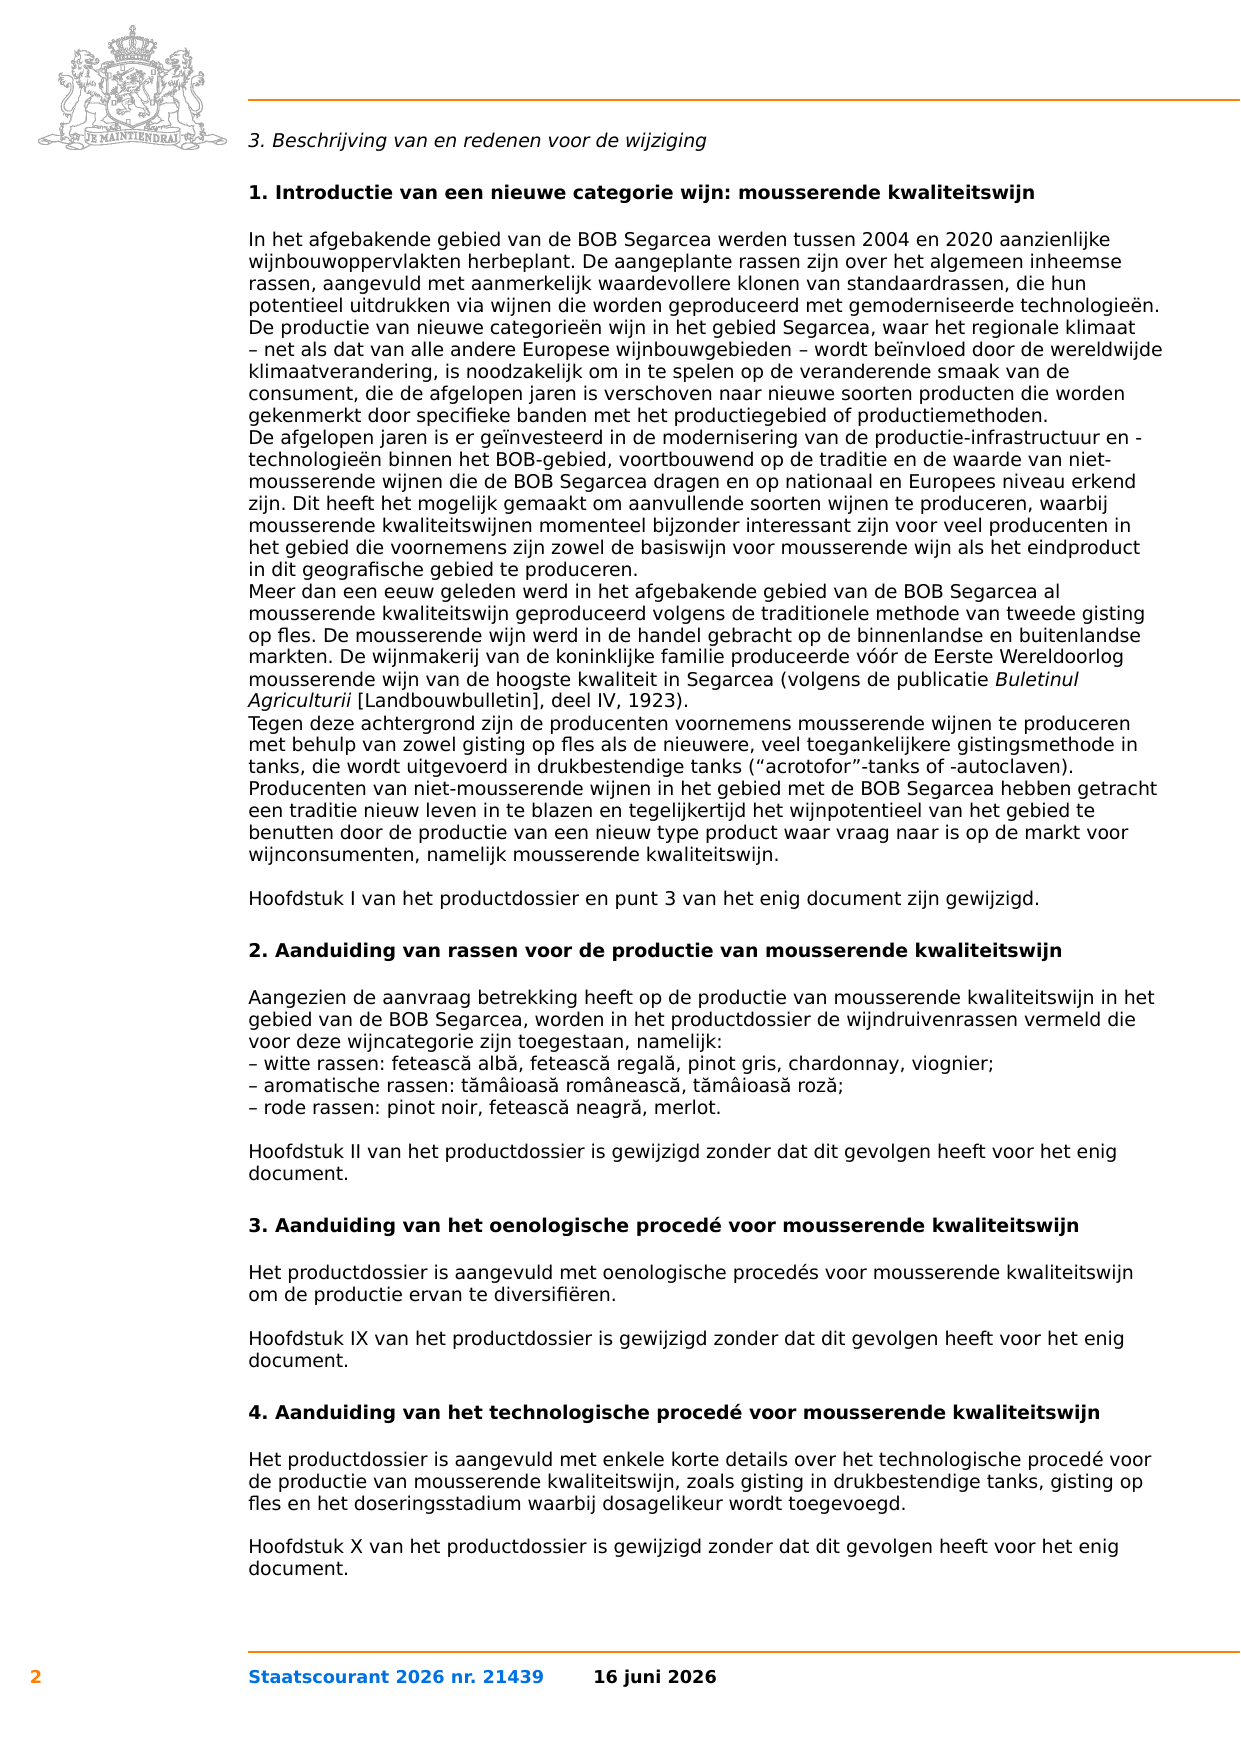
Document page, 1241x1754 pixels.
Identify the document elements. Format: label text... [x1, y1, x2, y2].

text Aangezien de aanvraag betrekking heeft op de productie van mousserende kwaliteitswijn in het gebied van de BOB Segarcea, worden in het productdossier de wijndruivenrassen vermeld die voor deze wijncategorie zijn toegestaan, namelijk: [248, 987, 1163, 1053]
subtitle 2. Aanduiding van rassen voor de productie van mousserende kwaliteitswijn [248, 940, 1163, 962]
text Hoofdstuk IX van het productdossier is gewijzigd zonder dat dit gevolgen heeft voor het enig document. [248, 1328, 1163, 1372]
text De afgelopen jaren is er geïnvesteerd in de modernisering van de productie-infrastructuur en -technologieën binnen het BOB-gebied, voortbouwend op de traditie en de waarde van niet-mousserende wijnen die de BOB Segarcea dragen en op nationaal en Europees niveau erkend zijn. Dit heeft het mogelijk gemaakt om aanvullende soorten wijnen te produceren, waarbij mousserende kwaliteitswijnen momenteel bijzonder interessant zijn voor veel producenten in het gebied die voornemens zijn zowel de basiswijn voor mousserende wijn als het eindproduct in dit geografische gebied te produceren. [248, 427, 1163, 581]
subtitle 1. Introductie van een nieuwe categorie wijn: mousserende kwaliteitswijn [248, 182, 1163, 204]
text Hoofdstuk I van het productdossier en punt 3 van het enig document zijn gewijzigd. [248, 888, 1163, 910]
text Het productdossier is aangevuld met enkele korte details over het technologische procedé voor de productie van mousserende kwaliteitswijn, zoals gisting in drukbestendige tanks, gisting op fles en het doseringsstadium waarbij dosagelikeur wordt toegevoegd. [248, 1448, 1163, 1514]
text – rode rassen: pinot noir, fetească neagră, merlot. [248, 1097, 1163, 1119]
subtitle 4. Aanduiding van het technologische procedé voor mousserende kwaliteitswijn [248, 1402, 1163, 1423]
text Hoofdstuk II van het productdossier is gewijzigd zonder dat dit gevolgen heeft voor het enig document. [248, 1141, 1163, 1185]
picture [38, 25, 227, 150]
subtitle 3. Beschrijving van en redenen voor de wijziging [248, 130, 1163, 152]
text Het productdossier is aangevuld met oenologische procedés voor mousserende kwaliteitswijn om de productie ervan te diversifiëren. [248, 1262, 1163, 1306]
text – witte rassen: fetească albă, fetească regală, pinot gris, chardonnay, viognier; [248, 1053, 1163, 1075]
text In het afgebakende gebied van de BOB Segarcea werden tussen 2004 en 2020 aanzienlijke wijnbouwoppervlakten herbeplant. De aangeplante rassen zijn over het algemeen inheemse rassen, aangevuld met aanmerkelijk waardevollere klonen van standaardrassen, die hun potentieel uitdrukken via wijnen die worden geproduceerd met gemoderniseerde technologieën. De productie van nieuwe categorieën wijn in het gebied Segarcea, waar het regionale klimaat – net als dat van alle andere Europese wijnbouwgebieden – wordt beïnvloed door de wereldwijde klimaatverandering, is noodzakelijk om in te spelen op de veranderende smaak van de consument, die de afgelopen jaren is verschoven naar nieuwe soorten producten die worden gekenmerkt door specifieke banden met het productiegebied of productiemethoden. [248, 229, 1163, 427]
text Tegen deze achtergrond zijn de producenten voornemens mousserende wijnen te produceren met behulp van zowel gisting op fles als de nieuwere, veel toegankelijkere gistingsmethode in tanks, die wordt uitgevoerd in drukbestendige tanks (“acrotofor”-tanks of -autoclaven). [248, 712, 1163, 778]
subtitle 3. Aanduiding van het oenologische procedé voor mousserende kwaliteitswijn [248, 1215, 1163, 1237]
text Hoofdstuk X van het productdossier is gewijzigd zonder dat dit gevolgen heeft voor het enig document. [248, 1536, 1163, 1580]
text Meer dan een eeuw geleden werd in het afgebakende gebied van de BOB Segarcea al mousserende kwaliteitswijn geproduceerd volgens de traditionele methode van tweede gisting op fles. De mousserende wijn werd in de handel gebracht op de binnenlandse en buitenlandse markten. De wijnmakerij van de koninklijke familie produceerde vóór de Eerste Wereldoorlog mousserende wijn van de hoogste kwaliteit in Segarcea (volgens de publicatie Buletinul Agriculturii [Landbouwbulletin], deel IV, 1923). [248, 581, 1163, 712]
text Producenten van niet-mousserende wijnen in het gebied met de BOB Segarcea hebben getracht een traditie nieuw leven in te blazen en tegelijkertijd het wijnpotentieel van het gebied te benutten door de productie van een nieuw type product waar vraag naar is op de markt voor wijnconsumenten, namelijk mousserende kwaliteitswijn. [248, 778, 1163, 866]
text – aromatische rassen: tămâioasă românească, tămâioasă roză; [248, 1075, 1163, 1097]
